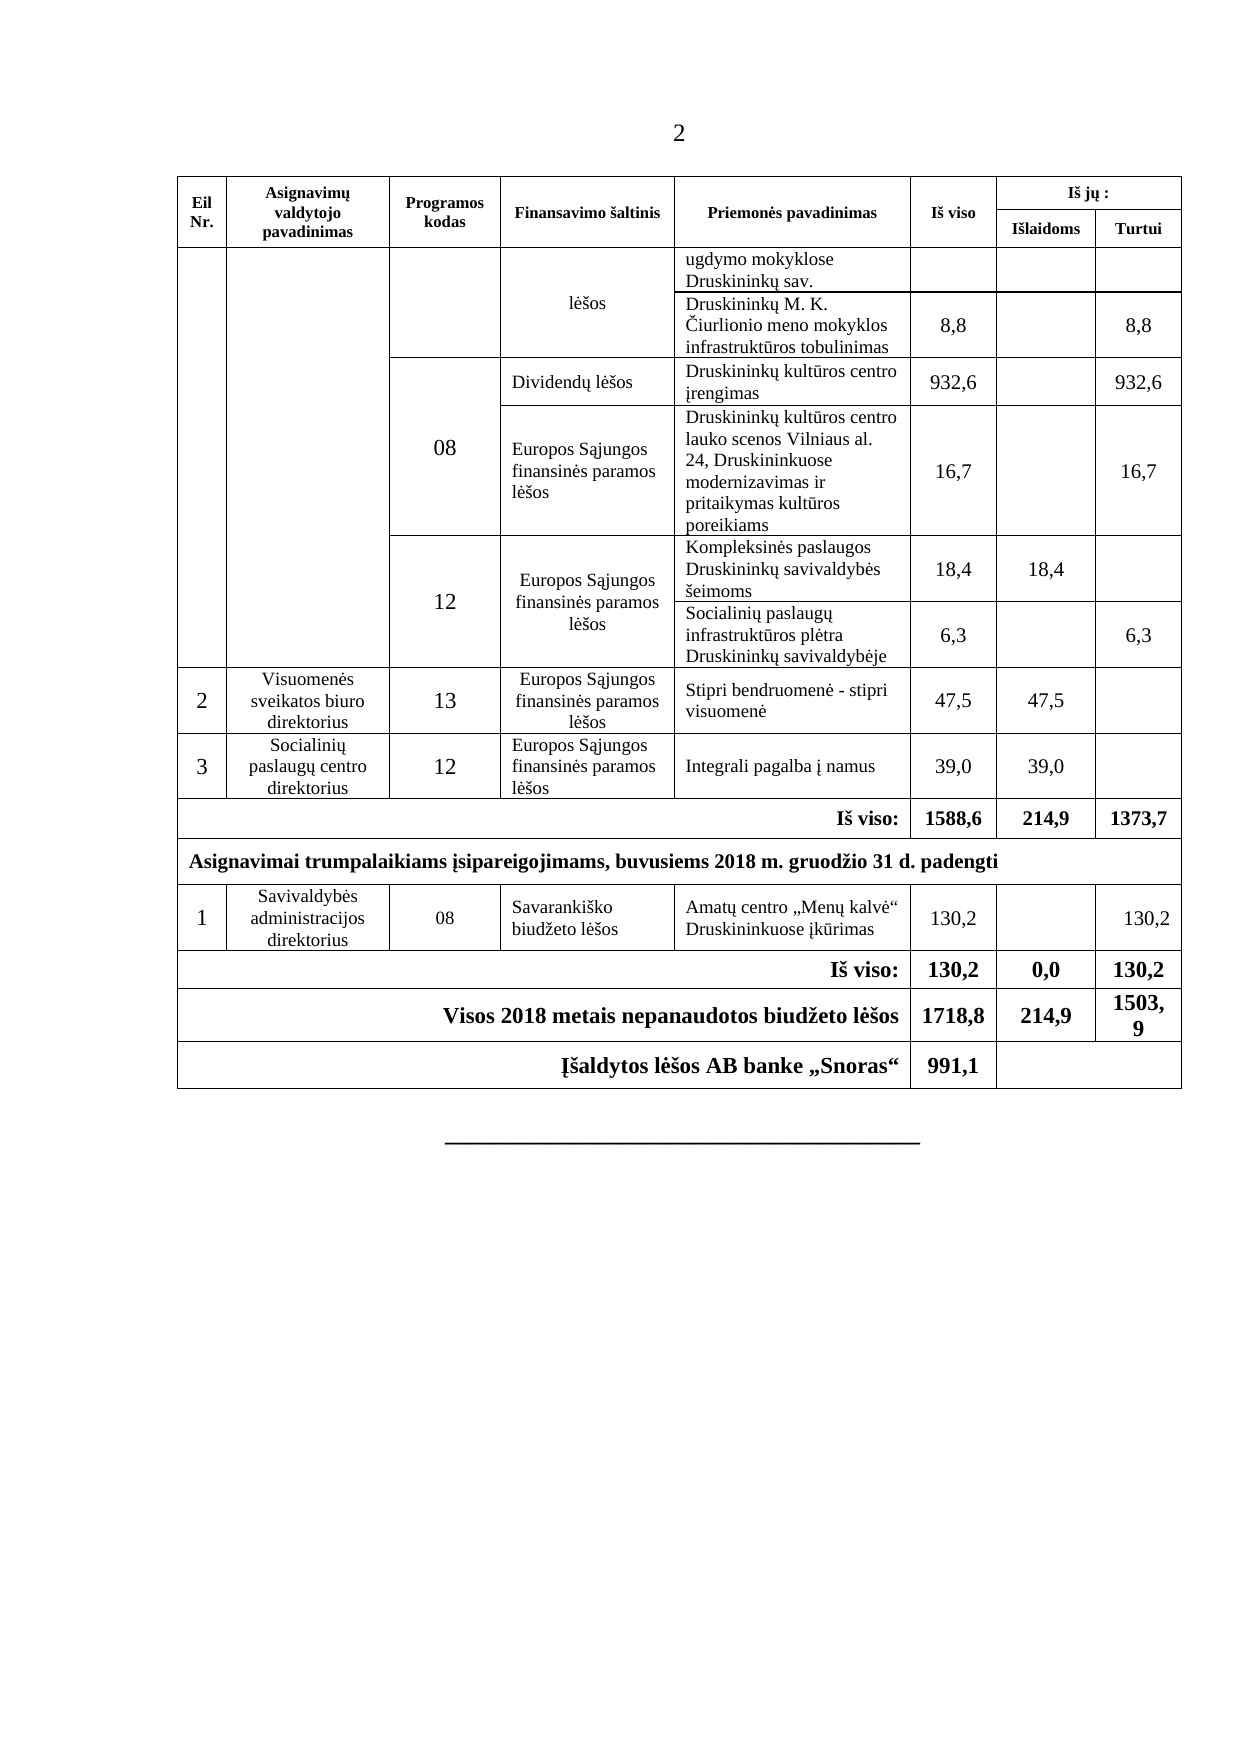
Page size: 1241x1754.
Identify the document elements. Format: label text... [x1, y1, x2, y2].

table_cell Dividendų lėšos [501, 358, 674, 405]
table_cell 6,3 [911, 602, 996, 667]
table_cell Amatų centro „Menų kalvė“ Druskininkuose įkūrimas [675, 885, 910, 950]
table_cell Visuomenės sveikatos biuro direktorius [227, 668, 389, 733]
table_cell lėšos [501, 248, 674, 357]
table_cell 991,1 [911, 1042, 996, 1088]
table_cell Išlaidoms [997, 210, 1095, 247]
table_cell Integrali pagalba į namus [675, 734, 910, 798]
table_cell 1 [178, 885, 226, 950]
table_cell 12 [390, 536, 500, 667]
table_header Programos kodas [390, 177, 500, 247]
table_cell Europos Sąjungos finansinės paramos lėšos [501, 668, 674, 733]
table_cell Europos Sąjungos finansinės paramos lėšos [501, 734, 674, 798]
table_cell Druskininkų kultūros centro lauko scenos Vilniaus al. 24, Druskininkuose modernizavimas ir pritaikymas kultūros poreikiams [675, 406, 910, 535]
table_cell [1096, 734, 1181, 798]
table_cell Savivaldybės administracijos direktorius [227, 885, 389, 950]
table_cell 47,5 [911, 668, 996, 733]
table_cell 0,0 [997, 951, 1095, 987]
table_header Eil Nr. [178, 177, 226, 247]
table_cell 8,8 [911, 293, 996, 357]
table_cell 8,8 [1096, 293, 1181, 357]
table_cell 130,2 [1096, 885, 1181, 950]
table_cell Asignavimai trumpalaikiams įsipareigojimams, buvusiems 2018 m. gruodžio 31 d. padengti [178, 839, 1181, 884]
table_cell Visos 2018 metais nepanaudotos biudžeto lėšos [178, 989, 910, 1041]
table_cell Europos Sąjungos finansinės paramos lėšos [501, 536, 674, 667]
table_cell 08 [390, 885, 500, 950]
table_cell 39,0 [911, 734, 996, 798]
table_cell [911, 248, 996, 291]
text ______________________________________ [177, 1118, 1181, 1147]
table_cell [1096, 536, 1181, 601]
table_cell 130,2 [1096, 951, 1181, 987]
table_cell 18,4 [997, 536, 1095, 601]
table_cell [227, 248, 389, 667]
table_cell Europos Sąjungos finansinės paramos lėšos [501, 406, 674, 535]
table_header Finansavimo šaltinis [501, 177, 674, 247]
table_cell [997, 358, 1095, 405]
table_cell [1096, 668, 1181, 733]
table_cell [178, 248, 226, 667]
table_cell Turtui [1096, 210, 1181, 247]
table_cell 2 [178, 668, 226, 733]
table_cell Socialinių paslaugų infrastruktūros plėtra Druskininkų savivaldybėje [675, 602, 910, 667]
table_cell 130,2 [911, 951, 996, 987]
table_cell 16,7 [1096, 406, 1181, 535]
table_header Priemonės pavadinimas [675, 177, 910, 247]
table_cell 18,4 [911, 536, 996, 601]
table_cell Kompleksinės paslaugos Druskininkų savivaldybės šeimoms [675, 536, 910, 601]
table_cell [997, 1042, 1181, 1088]
table_cell 932,6 [911, 358, 996, 405]
table_cell 932,6 [1096, 358, 1181, 405]
table_cell 214,9 [997, 799, 1095, 837]
table_cell 214,9 [997, 989, 1095, 1041]
table_cell 47,5 [997, 668, 1095, 733]
table_cell 3 [178, 734, 226, 798]
table_cell 1588,6 [911, 799, 996, 837]
table_cell Savarankiško biudžeto lėšos [501, 885, 674, 950]
table_cell 1718,8 [911, 989, 996, 1041]
table_cell [1096, 248, 1181, 291]
table_cell [390, 248, 500, 357]
table_cell [997, 406, 1095, 535]
table_cell ugdymo mokyklose Druskininkų sav. [675, 248, 910, 291]
table_cell 08 [390, 358, 500, 535]
table_cell 39,0 [997, 734, 1095, 798]
table_cell 13 [390, 668, 500, 733]
table_cell [997, 602, 1095, 667]
table_cell 1373,7 [1096, 799, 1181, 837]
table_cell Druskininkų M. K. Čiurlionio meno mokyklos infrastruktūros tobulinimas [675, 293, 910, 357]
table_cell 130,2 [911, 885, 996, 950]
table_cell [997, 885, 1095, 950]
table_cell 12 [390, 734, 500, 798]
table_header Asignavimų valdytojo pavadinimas [227, 177, 389, 247]
table_cell Druskininkų kultūros centro įrengimas [675, 358, 910, 405]
table_header Iš jų : [997, 177, 1181, 208]
table_cell Iš viso: [178, 799, 910, 837]
table_cell Įšaldytos lėšos AB banke „Snoras“ [178, 1042, 910, 1088]
table_cell Iš viso: [178, 951, 910, 987]
table_cell [997, 293, 1095, 357]
table_cell Stipri bendruomenė - stipri visuomenė [675, 668, 910, 733]
table_cell 6,3 [1096, 602, 1181, 667]
table_header Iš viso [911, 177, 996, 247]
table_cell [997, 248, 1095, 291]
table_cell 16,7 [911, 406, 996, 535]
table_cell 1503,9 [1096, 989, 1181, 1041]
table_cell Socialinių paslaugų centro direktorius [227, 734, 389, 798]
